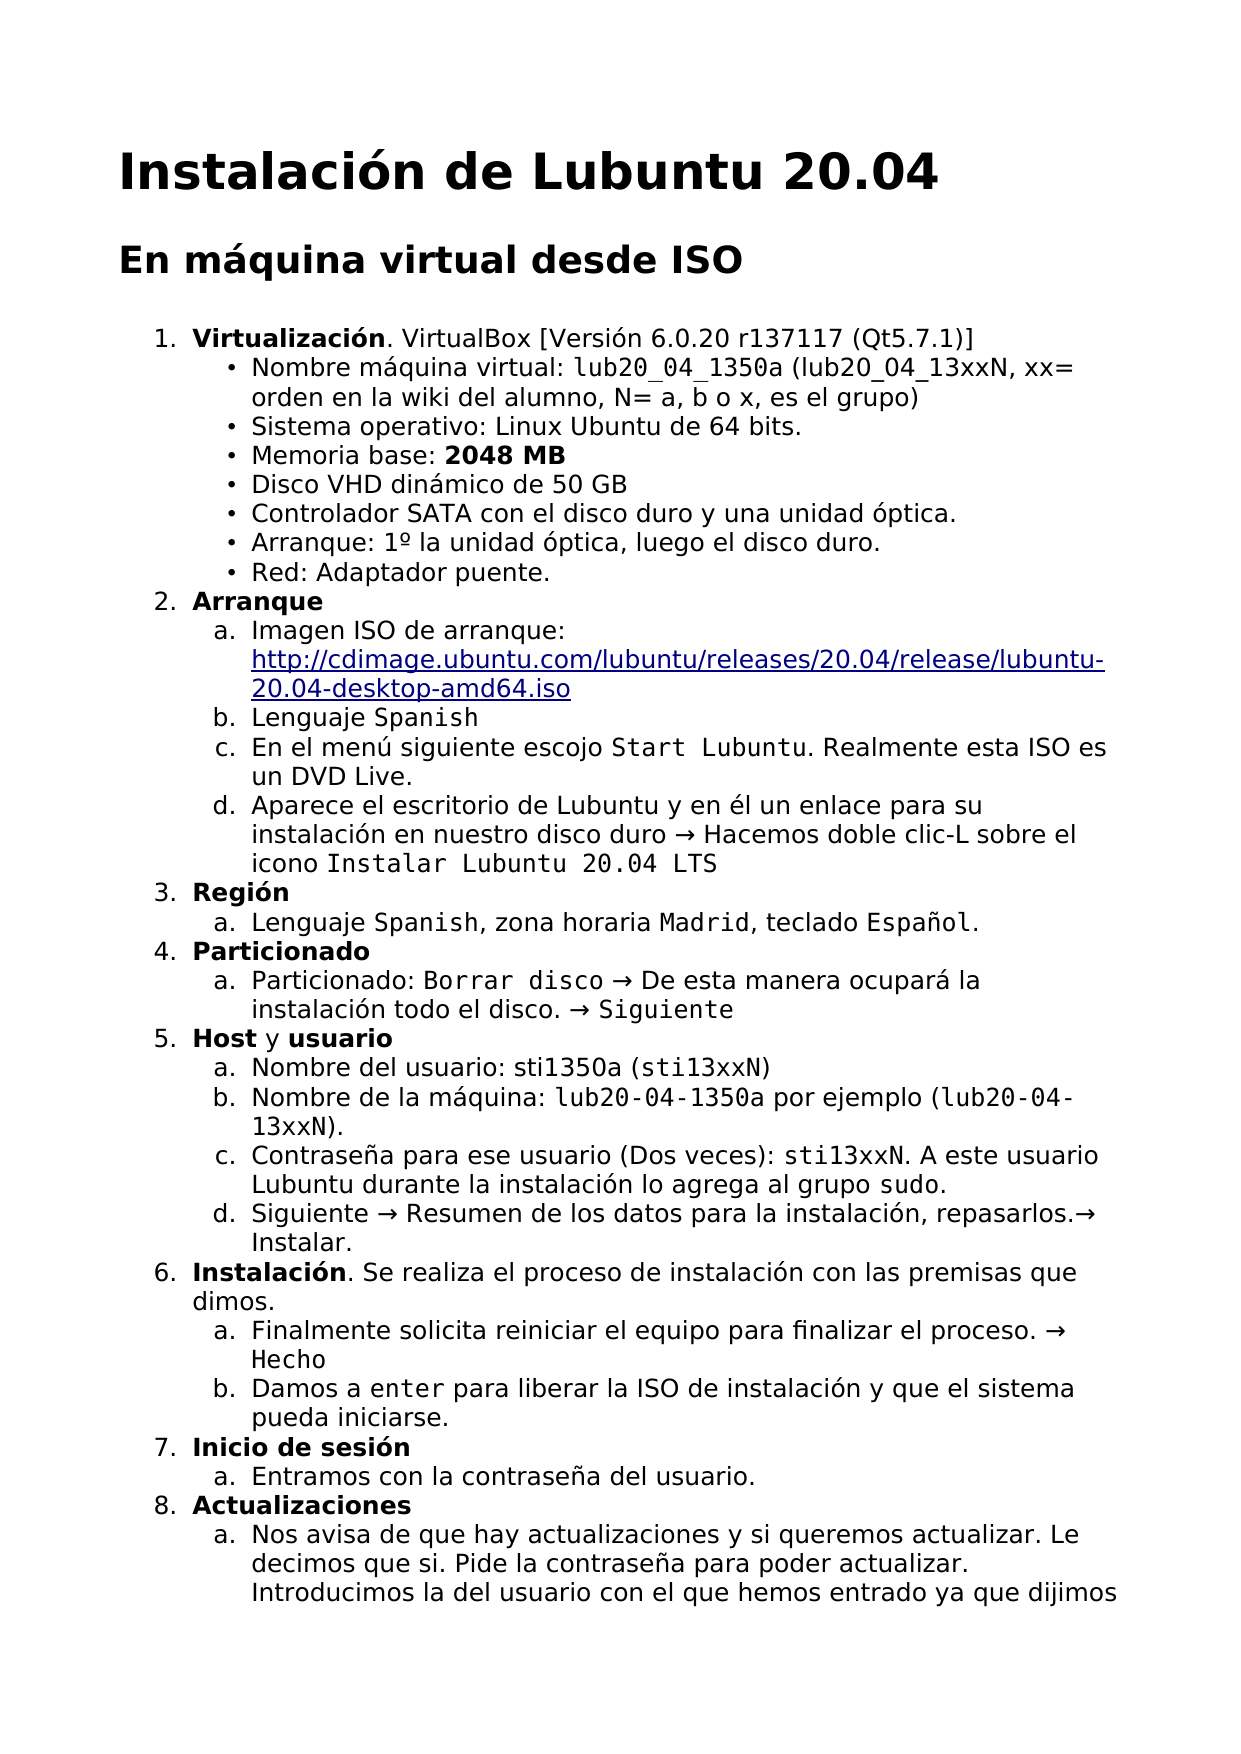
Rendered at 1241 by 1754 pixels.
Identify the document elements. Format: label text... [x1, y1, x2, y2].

list Arranque [177, 587, 1122, 616]
list Particionado: Borrar disco → De esta manera ocupará la instalación todo el disco. → Siguiente [236, 966, 1122, 1024]
list Nombre de la máquina: lub20-04-1350a por ejemplo (lub20-04-13xxN). [236, 1083, 1122, 1141]
list Virtualización. VirtualBox [Versión 6.0.20 r137117 (Qt5.7.1)] [177, 324, 1122, 354]
list Imagen ISO de arranque: http://cdimage.ubuntu.com/lubuntu/releases/20.04/release/lubuntu-20.04-desktop-amd64.iso [236, 616, 1122, 704]
list Contraseña para ese usuario (Dos veces): sti13xxN. A este usuario Lubuntu durante la instalación lo agrega al grupo sudo. [236, 1141, 1122, 1199]
list Nos avisa de que hay actualizaciones y si queremos actualizar. Le decimos que si. Pide la contraseña para poder actualizar. Introducimos la del usuario con el que hemos entrado ya que dijimos [236, 1520, 1122, 1608]
subtitle En máquina virtual desde ISO [118, 239, 1122, 282]
list Siguiente → Resumen de los datos para la instalación, repasarlos.→ Instalar. [236, 1199, 1122, 1258]
list Lenguaje Spanish, zona horaria Madrid, teclado Español. [236, 908, 1122, 937]
list Nombre del usuario: sti1350a (sti13xxN) [236, 1054, 1122, 1083]
list Actualizaciones [177, 1491, 1122, 1520]
subtitle Instalación de Lubuntu 20.04 [118, 143, 1122, 201]
list Inicio de sesión [177, 1433, 1122, 1462]
list Entramos con la contraseña del usuario. [236, 1462, 1122, 1491]
list Lenguaje Spanish [236, 704, 1122, 733]
list En el menú siguiente escojo Start Lubuntu. Realmente esta ISO es un DVD Live. [236, 733, 1122, 791]
list Instalación. Se realiza el proceso de instalación con las premisas que dimos. [177, 1258, 1122, 1316]
list Región [177, 879, 1122, 908]
list Nombre máquina virtual: lub20_04_1350a (lub20_04_13xxN, xx= orden en la wiki del alumno, N= a, b o x, es el grupo) [236, 354, 1122, 412]
list Finalmente solicita reiniciar el equipo para finalizar el proceso. → Hecho [236, 1316, 1122, 1374]
list Sistema operativo: Linux Ubuntu de 64 bits. [236, 412, 1122, 441]
list Aparece el escritorio de Lubuntu y en él un enlace para su instalación en nuestro disco duro → Hacemos doble clic-L sobre el icono Instalar Lubuntu 20.04 LTS [236, 791, 1122, 879]
list Particionado [177, 937, 1122, 966]
list Disco VHD dinámico de 50 GB [236, 470, 1122, 499]
list Host y usuario [177, 1024, 1122, 1054]
list Damos a enter para liberar la ISO de instalación y que el sistema pueda iniciarse. [236, 1374, 1122, 1433]
list Red: Adaptador puente. [236, 558, 1122, 587]
list Memoria base: 2048 MB [236, 441, 1122, 470]
list Arranque: 1º la unidad óptica, luego el disco duro. [236, 529, 1122, 558]
list Controlador SATA con el disco duro y una unidad óptica. [236, 499, 1122, 529]
